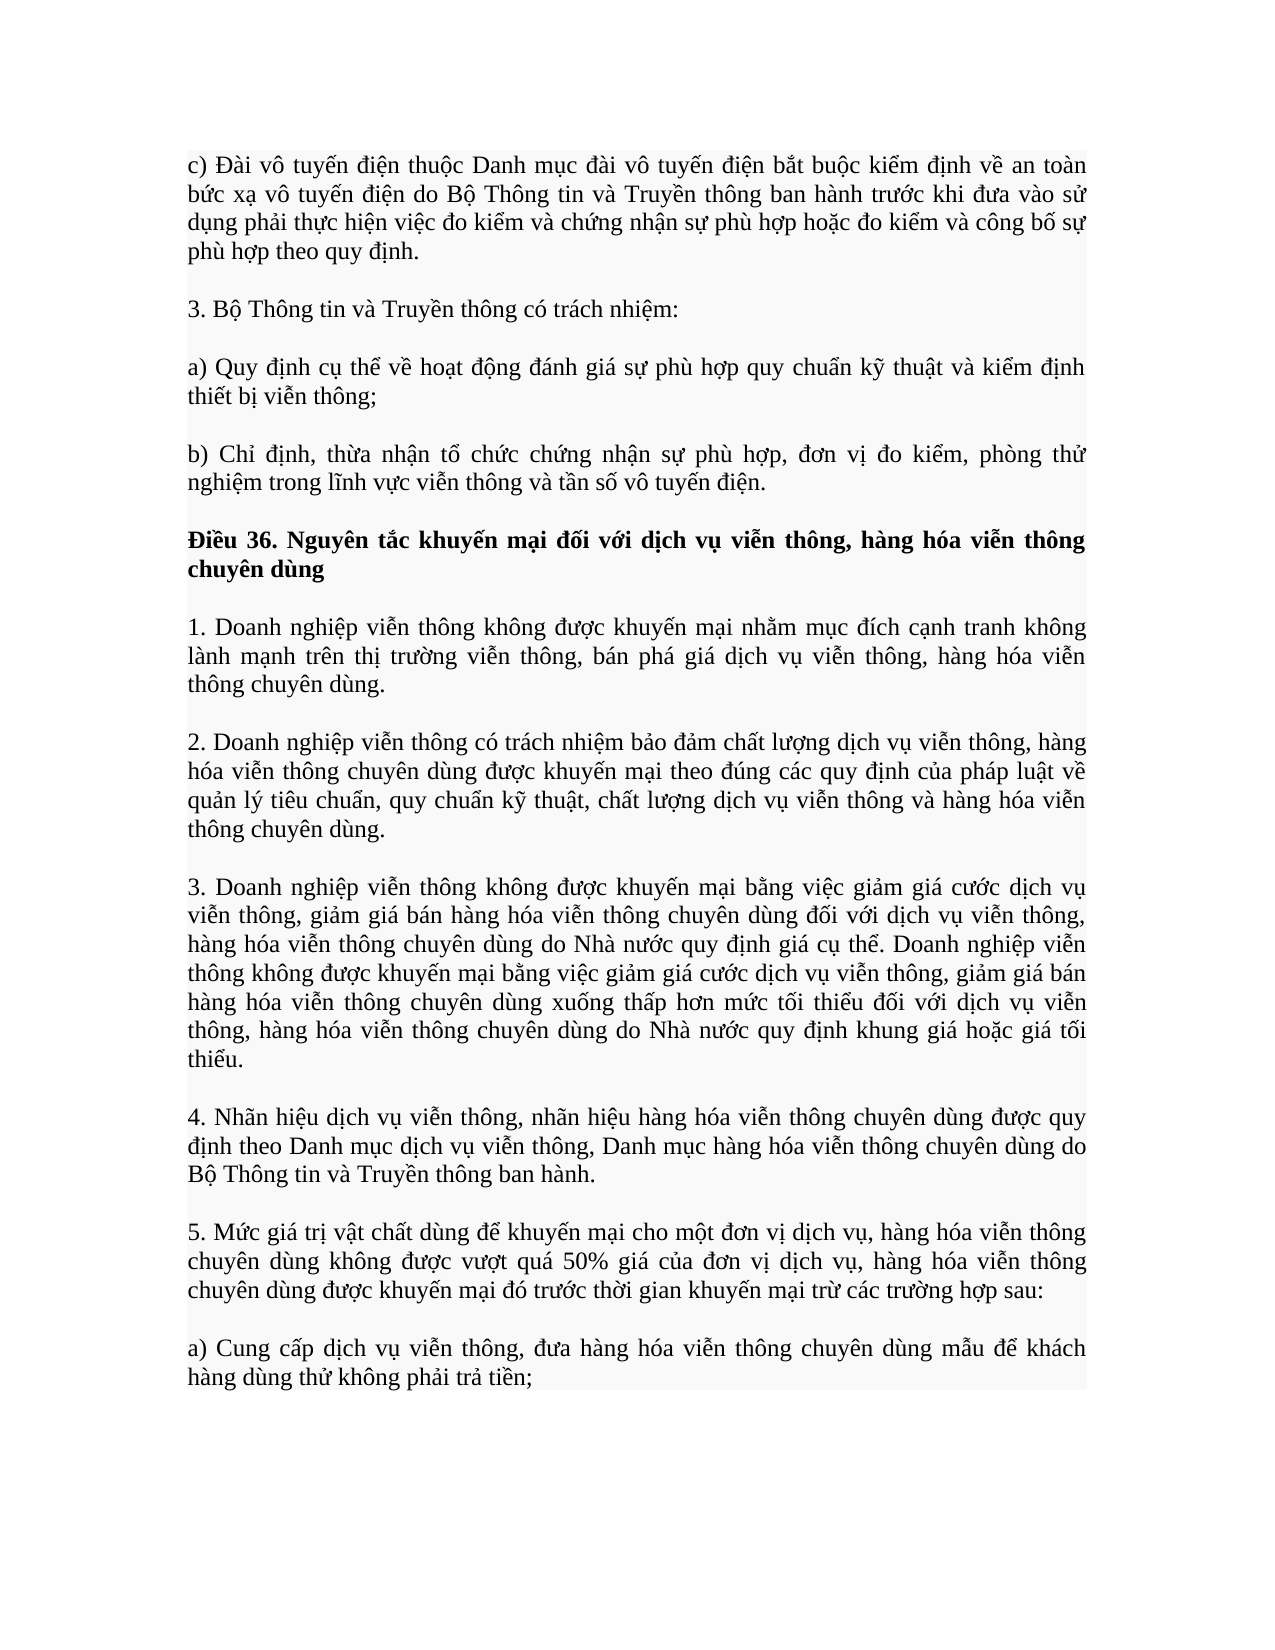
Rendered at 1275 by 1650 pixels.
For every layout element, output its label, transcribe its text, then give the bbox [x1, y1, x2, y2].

text 2. Doanh nghiệp viễn thông có trách nhiệm bảo đảm chất lượng dịch vụ viễn thông, hàng hóa viễn thông chuyên dùng được khuyến mại theo đúng các quy định của pháp luật về quản lý tiêu chuẩn, quy chuẩn kỹ thuật, chất lượng dịch vụ viễn thông và hàng hóa viễn thông chuyên dùng. [187, 727, 1087, 842]
text 1. Doanh nghiệp viễn thông không được khuyến mại nhằm mục đích cạnh tranh không lành mạnh trên thị trường viễn thông, bán phá giá dịch vụ viễn thông, hàng hóa viễn thông chuyên dùng. [187, 612, 1087, 698]
text 4. Nhãn hiệu dịch vụ viễn thông, nhãn hiệu hàng hóa viễn thông chuyên dùng được quy định theo Danh mục dịch vụ viễn thông, Danh mục hàng hóa viễn thông chuyên dùng do Bộ Thông tin và Truyền thông ban hành. [187, 1102, 1087, 1188]
text 3. Doanh nghiệp viễn thông không được khuyến mại bằng việc giảm giá cước dịch vụ viễn thông, giảm giá bán hàng hóa viễn thông chuyên dùng đối với dịch vụ viễn thông, hàng hóa viễn thông chuyên dùng do Nhà nước quy định giá cụ thể. Doanh nghiệp viễn thông không được khuyến mại bằng việc giảm giá cước dịch vụ viễn thông, giảm giá bán hàng hóa viễn thông chuyên dùng xuống thấp hơn mức tối thiểu đối với dịch vụ viễn thông, hàng hóa viễn thông chuyên dùng do Nhà nước quy định khung giá hoặc giá tối thiểu. [187, 872, 1087, 1073]
text b) Chỉ định, thừa nhận tổ chức chứng nhận sự phù hợp, đơn vị đo kiểm, phòng thử nghiệm trong lĩnh vực viễn thông và tần số vô tuyến điện. [187, 439, 1087, 496]
text Điều 36. Nguyên tắc khuyến mại đối với dịch vụ viễn thông, hàng hóa viễn thông chuyên dùng [187, 525, 1087, 583]
text a) Quy định cụ thể về hoạt động đánh giá sự phù hợp quy chuẩn kỹ thuật và kiểm định thiết bị viễn thông; [187, 352, 1087, 409]
text 3. Bộ Thông tin và Truyền thông có trách nhiệm: [187, 294, 1087, 323]
text 5. Mức giá trị vật chất dùng để khuyến mại cho một đơn vị dịch vụ, hàng hóa viễn thông chuyên dùng không được vượt quá 50% giá của đơn vị dịch vụ, hàng hóa viễn thông chuyên dùng được khuyến mại đó trước thời gian khuyến mại trừ các trường hợp sau: [187, 1217, 1087, 1304]
text a) Cung cấp dịch vụ viễn thông, đưa hàng hóa viễn thông chuyên dùng mẫu để khách hàng dùng thử không phải trả tiền; [187, 1333, 1087, 1390]
text c) Đài vô tuyến điện thuộc Danh mục đài vô tuyến điện bắt buộc kiểm định về an toàn bức xạ vô tuyến điện do Bộ Thông tin và Truyền thông ban hành trước khi đưa vào sử dụng phải thực hiện việc đo kiểm và chứng nhận sự phù hợp hoặc đo kiểm và công bố sự phù hợp theo quy định. [187, 150, 1087, 265]
